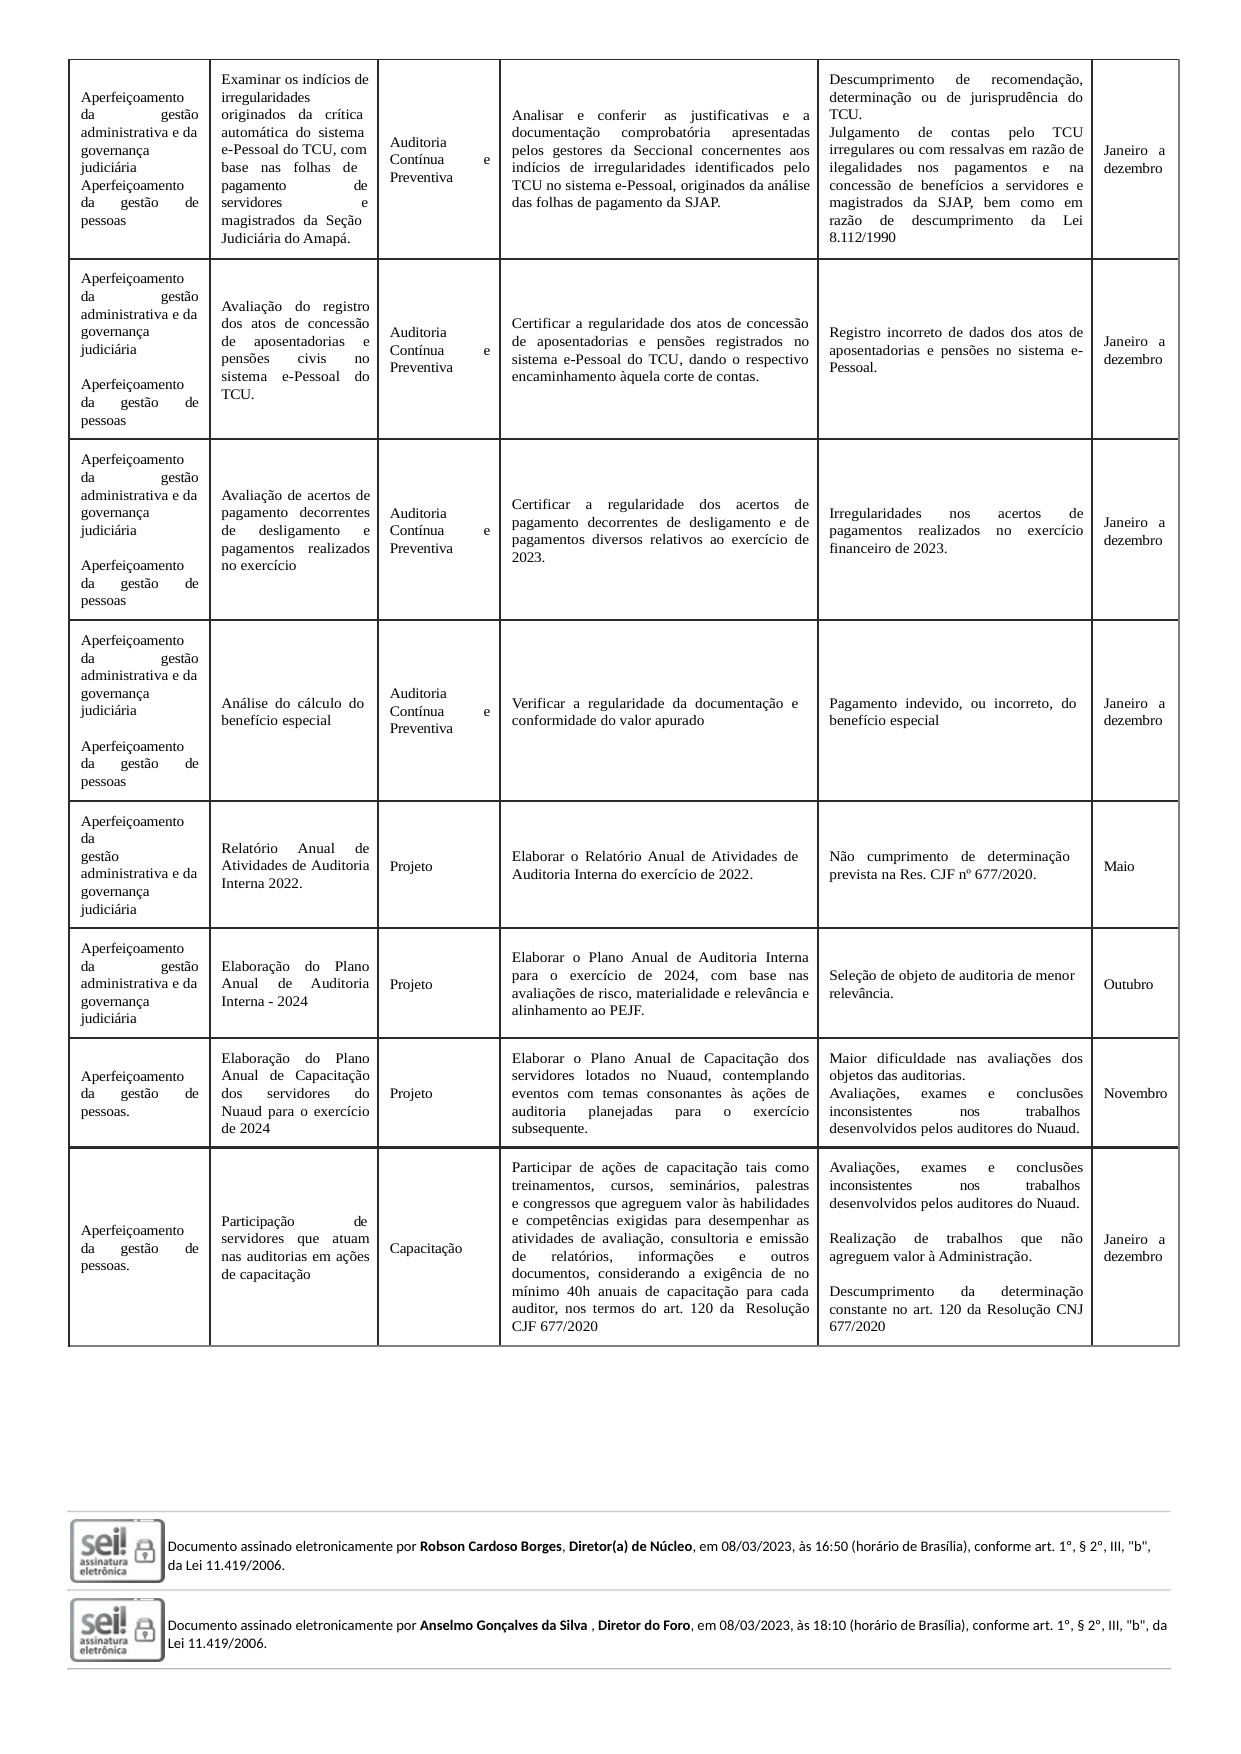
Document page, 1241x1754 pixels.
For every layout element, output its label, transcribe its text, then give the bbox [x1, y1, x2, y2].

table_cell Participar de ações de capacitação tais como treinamentos, cursos, seminários, palestras e congressos que agreguem valor às habilidades e competências exigidas para desempenhar as atividades de avaliação, consultoria e emissão de relatórios, informações e outros documentos, considerando a exigência de no mínimo 40h anuais de capacitação para cada auditor, nos termos do art. 120 da Resolução CJF 677/2020 [501, 1149, 817, 1345]
table_cell Aperfeiçoamento da gestão administrativa e da governança judiciária Aperfeiçoamento da gestão de pessoas [70, 260, 209, 438]
table_cell Certificar a regularidade dos atos de concessão de aposentadorias e pensões registrados no sistema e-Pessoal do TCU, dando o respectivo encaminhamento àquela corte de contas. [501, 260, 817, 438]
table_cell Irregularidades nos acertos de pagamentos realizados no exercício financeiro de 2023. [819, 440, 1091, 619]
table_cell Aperfeiçoamento da gestão de pessoas. [70, 1149, 209, 1345]
table_header Examinar os indícios de irregularidades originados da crítica automática do sistema e-Pessoal do TCU, com base nas folhas de pagamento de servidores e magistrados da Seção Judiciária do Amapá. [211, 60, 377, 257]
table_cell Auditoria Contínua e Preventiva [379, 621, 499, 800]
table_cell Pagamento indevido, ou incorreto, do benefício especial [819, 621, 1091, 800]
table_cell Certificar a regularidade dos acertos de pagamento decorrentes de desligamento e de pagamentos diversos relativos ao exercício de 2023. [501, 440, 817, 619]
table_cell Aperfeiçoamento da gestão de pessoas. [70, 1039, 209, 1146]
table_cell Janeiro a dezembro [1093, 440, 1178, 619]
table_cell Aperfeiçoamento da gestão administrativa e da governança judiciária [70, 802, 209, 927]
table_cell Aperfeiçoamento da gestão administrativa e da governança judiciária [70, 929, 209, 1037]
table_cell Maior dificuldade nas avaliações dos objetos das auditorias. Avaliações, exames e conclusões inconsistentes nos trabalhos desenvolvidos pelos auditores do Nuaud. [819, 1039, 1091, 1146]
table_cell Participação de servidores que atuam nas auditorias em ações de capacitação [211, 1149, 377, 1345]
table_cell Novembro [1093, 1039, 1178, 1146]
table_cell Registro incorreto de dados dos atos de aposentadorias e pensões no sistema e- Pessoal. [819, 260, 1091, 438]
table_cell Avaliação do registro dos atos de concessão de aposentadorias e pensões civis no sistema e-Pessoal do TCU. [211, 260, 377, 438]
table_cell Elaboração do Plano Anual de Capacitação dos servidores do Nuaud para o exercício de 2024 [211, 1039, 377, 1146]
table_header Descumprimento de recomendação, determinação ou de jurisprudência do TCU. Julgamento de contas pelo TCU irregulares ou com ressalvas em razão de ilegalidades nos pagamentos e na concessão de benefícios a servidores e magistrados da SJAP, bem como em razão de descumprimento da Lei 8.112/1990 [819, 60, 1091, 257]
table_header Janeiro a dezembro [1093, 60, 1178, 257]
picture [70, 1598, 165, 1662]
table_cell Outubro [1093, 929, 1178, 1037]
table_cell Aperfeiçoamento da gestão administrativa e da governança judiciária Aperfeiçoamento da gestão de pessoas [70, 621, 209, 800]
table_cell Projeto [379, 802, 499, 927]
table_cell Avaliação de acertos de pagamento decorrentes de desligamento e pagamentos realizados no exercício [211, 440, 377, 619]
table_header Analisar e conferir as justificativas e a documentação comprobatória apresentadas pelos gestores da Seccional concernentes aos indícios de irregularidades identificados pelo TCU no sistema e-Pessoal, originados da análise das folhas de pagamento da SJAP. [501, 60, 817, 257]
table_cell Janeiro a dezembro [1093, 1149, 1178, 1345]
table_cell Verificar a regularidade da documentação e conformidade do valor apurado [501, 621, 817, 800]
table_header Auditoria Contínua e Preventiva [379, 60, 499, 257]
table_cell Elaborar o Relatório Anual de Atividades de Auditoria Interna do exercício de 2022. [501, 802, 817, 927]
table_cell Não cumprimento de determinação prevista na Res. CJF nº 677/2020. [819, 802, 1091, 927]
table_cell Aperfeiçoamento da gestão administrativa e da governança judiciária Aperfeiçoamento da gestão de pessoas [70, 440, 209, 619]
table_header Aperfeiçoamento da gestão administrativa e da governança judiciária Aperfeiçoamento da gestão de pessoas [70, 60, 209, 257]
table_cell Projeto [379, 1039, 499, 1146]
table_cell Capacitação [379, 1149, 499, 1345]
table_cell Janeiro a dezembro [1093, 260, 1178, 438]
table_cell Auditoria Contínua e Preventiva [379, 440, 499, 619]
table_cell Elaboração do Plano Anual de Auditoria Interna - 2024 [211, 929, 377, 1037]
table_cell Maio [1093, 802, 1178, 927]
table_cell Análise do cálculo do benefício especial [211, 621, 377, 800]
table_cell Elaborar o Plano Anual de Auditoria Interna para o exercício de 2024, com base nas avaliações de risco, materialidade e relevância e alinhamento ao PEJF. [501, 929, 817, 1037]
table_cell Avaliações, exames e conclusões inconsistentes nos trabalhos desenvolvidos pelos auditores do Nuaud. Realização de trabalhos que não agreguem valor à Administração. Descumprimento da determinação constante no art. 120 da Resolução CNJ 677/2020 [819, 1149, 1091, 1345]
picture [70, 1519, 165, 1583]
table_cell Projeto [379, 929, 499, 1037]
table_cell Auditoria Contínua e Preventiva [379, 260, 499, 438]
table_cell Seleção de objeto de auditoria de menor relevância. [819, 929, 1091, 1037]
table_cell Relatório Anual de Atividades de Auditoria Interna 2022. [211, 802, 377, 927]
table_cell Elaborar o Plano Anual de Capacitação dos servidores lotados no Nuaud, contemplando eventos com temas consonantes às ações de auditoria planejadas para o exercício subsequente. [501, 1039, 817, 1146]
table_cell Janeiro a dezembro [1093, 621, 1178, 800]
